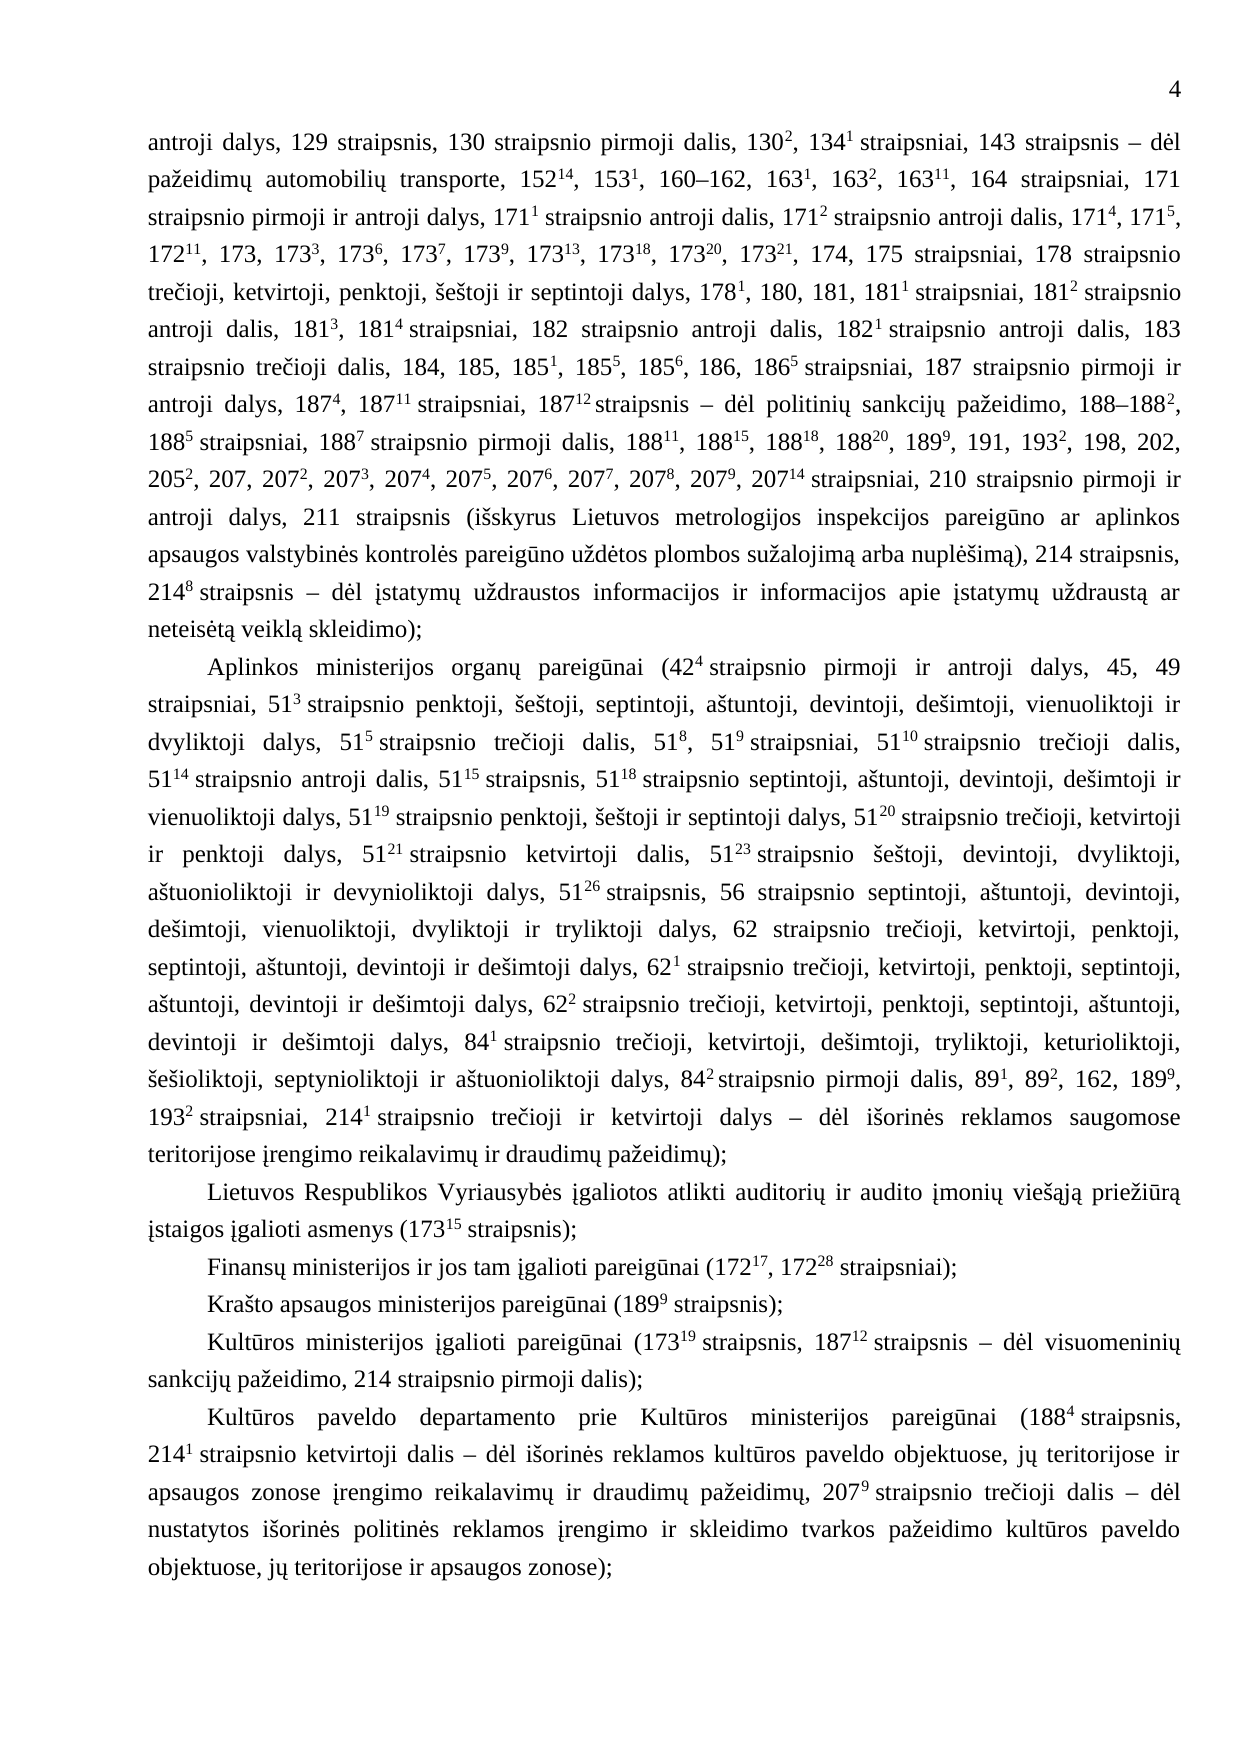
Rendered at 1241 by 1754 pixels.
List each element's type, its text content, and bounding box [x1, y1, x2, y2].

text Kultūros paveldo departamento prie Kultūros ministerijos pareigūnai (1884 straipsnis, 2141 straipsnio ketvirtoji dalis – dėl išorinės reklamos kultūros paveldo objektuose, jų teritorijose ir apsaugos zonose įrengimo reikalavimų ir draudimų pažeidimų, 2079 straipsnio trečioji dalis – dėl nustatytos išorinės politinės reklamos įrengimo ir skleidimo tvarkos pažeidimo kultūros paveldo objektuose, jų teritorijose ir apsaugos zonose); [148, 1393, 1181, 1581]
text antroji dalys, 129 straipsnis, 130 straipsnio pirmoji dalis, 1302, 1341 straipsniai, 143 straipsnis – dėl pažeidimų automobilių transporte, 15214, 1531, 160–162, 1631, 1632, 16311, 164 straipsniai, 171 straipsnio pirmoji ir antroji dalys, 1711 straipsnio antroji dalis, 1712 straipsnio antroji dalis, 1714, 1715, 17211, 173, 1733, 1736, 1737, 1739, 17313, 17318, 17320, 17321, 174, 175 straipsniai, 178 straipsnio trečioji, ketvirtoji, penktoji, šeštoji ir septintoji dalys, 1781, 180, 181, 1811 straipsniai, 1812 straipsnio antroji dalis, 1813, 1814 straipsniai, 182 straipsnio antroji dalis, 1821 straipsnio antroji dalis, 183 straipsnio trečioji dalis, 184, 185, 1851, 1855, 1856, 186, 1865 straipsniai, 187 straipsnio pirmoji ir antroji dalys, 1874, 18711 straipsniai, 18712 straipsnis – dėl politinių sankcijų pažeidimo, 188–1882, 1885 straipsniai, 1887 straipsnio pirmoji dalis, 18811, 18815, 18818, 18820, 1899, 191, 1932, 198, 202, 2052, 207, 2072, 2073, 2074, 2075, 2076, 2077, 2078, 2079, 20714 straipsniai, 210 straipsnio pirmoji ir antroji dalys, 211 straipsnis (išskyrus Lietuvos metrologijos inspekcijos pareigūno ar aplinkos apsaugos valstybinės kontrolės pareigūno uždėtos plombos sužalojimą arba nuplėšimą), 214 straipsnis, 2148 straipsnis – dėl įstatymų uždraustos informacijos ir informacijos apie įstatymų uždraustą ar neteisėtą veiklą skleidimo); [148, 118, 1181, 643]
text Krašto apsaugos ministerijos pareigūnai (1899 straipsnis); [148, 1281, 1181, 1318]
text Finansų ministerijos ir jos tam įgalioti pareigūnai (17217, 17228 straipsniai); [148, 1243, 1181, 1281]
text Lietuvos Respublikos Vyriausybės įgaliotos atlikti auditorių ir audito įmonių viešąją priežiūrą įstaigos įgalioti asmenys (17315 straipsnis); [148, 1168, 1181, 1243]
text Aplinkos ministerijos organų pareigūnai (424 straipsnio pirmoji ir antroji dalys, 45, 49 straipsniai, 513 straipsnio penktoji, šeštoji, septintoji, aštuntoji, devintoji, dešimtoji, vienuoliktoji ir dvyliktoji dalys, 515 straipsnio trečioji dalis, 518, 519 straipsniai, 5110 straipsnio trečioji dalis, 5114 straipsnio antroji dalis, 5115 straipsnis, 5118 straipsnio septintoji, aštuntoji, devintoji, dešimtoji ir vienuoliktoji dalys, 5119 straipsnio penktoji, šeštoji ir septintoji dalys, 5120 straipsnio trečioji, ketvirtoji ir penktoji dalys, 5121 straipsnio ketvirtoji dalis, 5123 straipsnio šeštoji, devintoji, dvyliktoji, aštuonioliktoji ir devynioliktoji dalys, 5126 straipsnis, 56 straipsnio septintoji, aštuntoji, devintoji, dešimtoji, vienuoliktoji, dvyliktoji ir tryliktoji dalys, 62 straipsnio trečioji, ketvirtoji, penktoji, septintoji, aštuntoji, devintoji ir dešimtoji dalys, 621 straipsnio trečioji, ketvirtoji, penktoji, septintoji, aštuntoji, devintoji ir dešimtoji dalys, 622 straipsnio trečioji, ketvirtoji, penktoji, septintoji, aštuntoji, devintoji ir dešimtoji dalys, 841 straipsnio trečioji, ketvirtoji, dešimtoji, tryliktoji, keturioliktoji, šešioliktoji, septynioliktoji ir aštuonioliktoji dalys, 842 straipsnio pirmoji dalis, 891, 892, 162, 1899, 1932 straipsniai, 2141 straipsnio trečioji ir ketvirtoji dalys – dėl išorinės reklamos saugomose teritorijose įrengimo reikalavimų ir draudimų pažeidimų); [148, 643, 1181, 1168]
text Kultūros ministerijos įgalioti pareigūnai (17319 straipsnis, 18712 straipsnis – dėl visuomeninių sankcijų pažeidimo, 214 straipsnio pirmoji dalis); [148, 1318, 1181, 1393]
